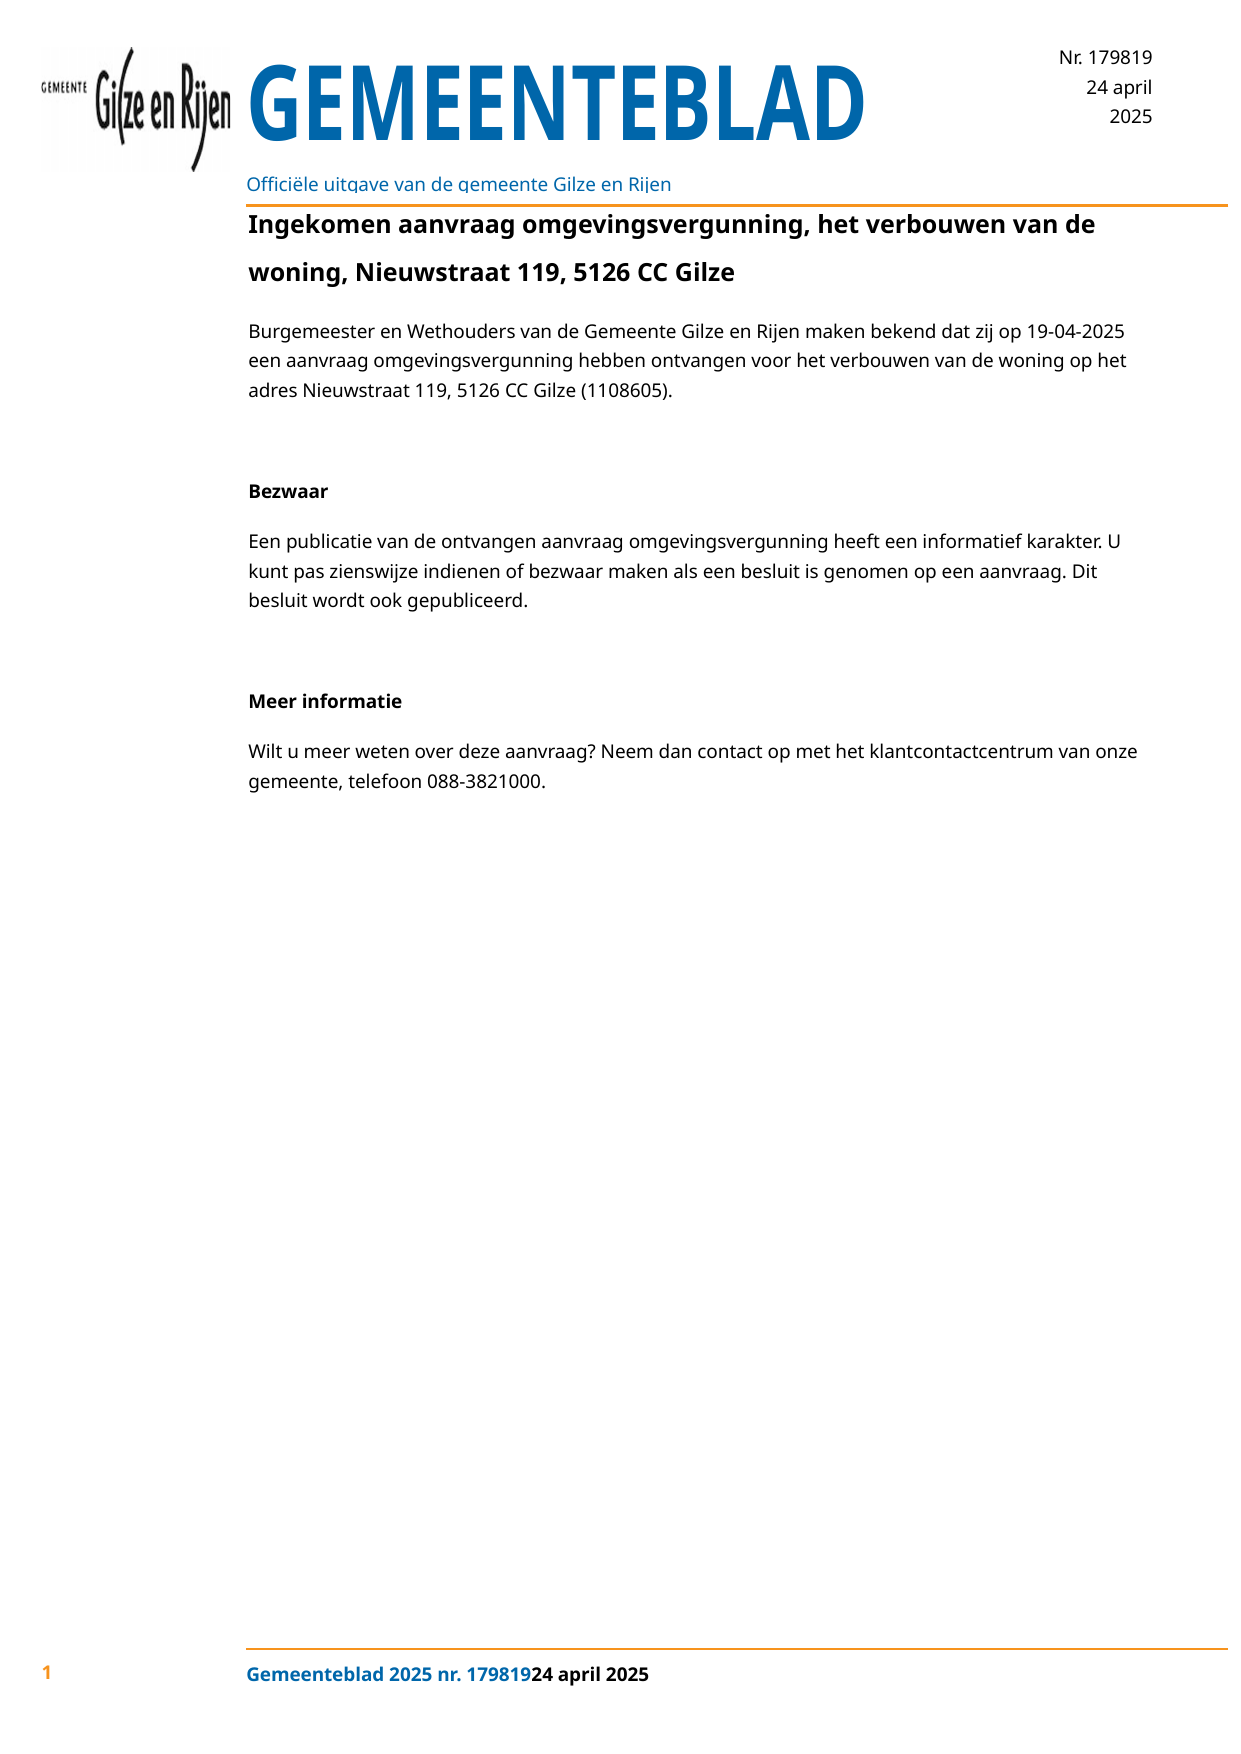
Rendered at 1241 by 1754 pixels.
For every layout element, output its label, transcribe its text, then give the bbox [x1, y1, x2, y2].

picture [41, 47, 231, 172]
text Burgemeester en Wethouders van de Gemeente Gilze en Rijen maken bekend dat zij op 19-04-2025 een aanvraag omgevingsvergunning hebben ontvangen voor het verbouwen van de woning op het adres Nieuwstraat 119, 5126 CC Gilze (1108605). [248, 318, 1152, 403]
text Wilt u meer weten over deze aanvraag? Neem dan contact op met het klantcontactcentrum van onze gemeente, telefoon 088-3821000. [248, 739, 1152, 794]
text Bezwaar [248, 478, 1152, 504]
text Meer informatie [248, 688, 1152, 714]
text Een publicatie van de ontvangen aanvraag omgevingsvergunning heeft een informatief karakter. U kunt pas zienswijze indienen of bezwaar maken als een besluit is genomen op een aanvraag. Dit besluit wordt ook gepubliceerd. [248, 528, 1152, 613]
text Ingekomen aanvraag omgevingsvergunning, het verbouwen van de woning, Nieuwstraat 119, 5126 CC Gilze [248, 207, 1152, 288]
